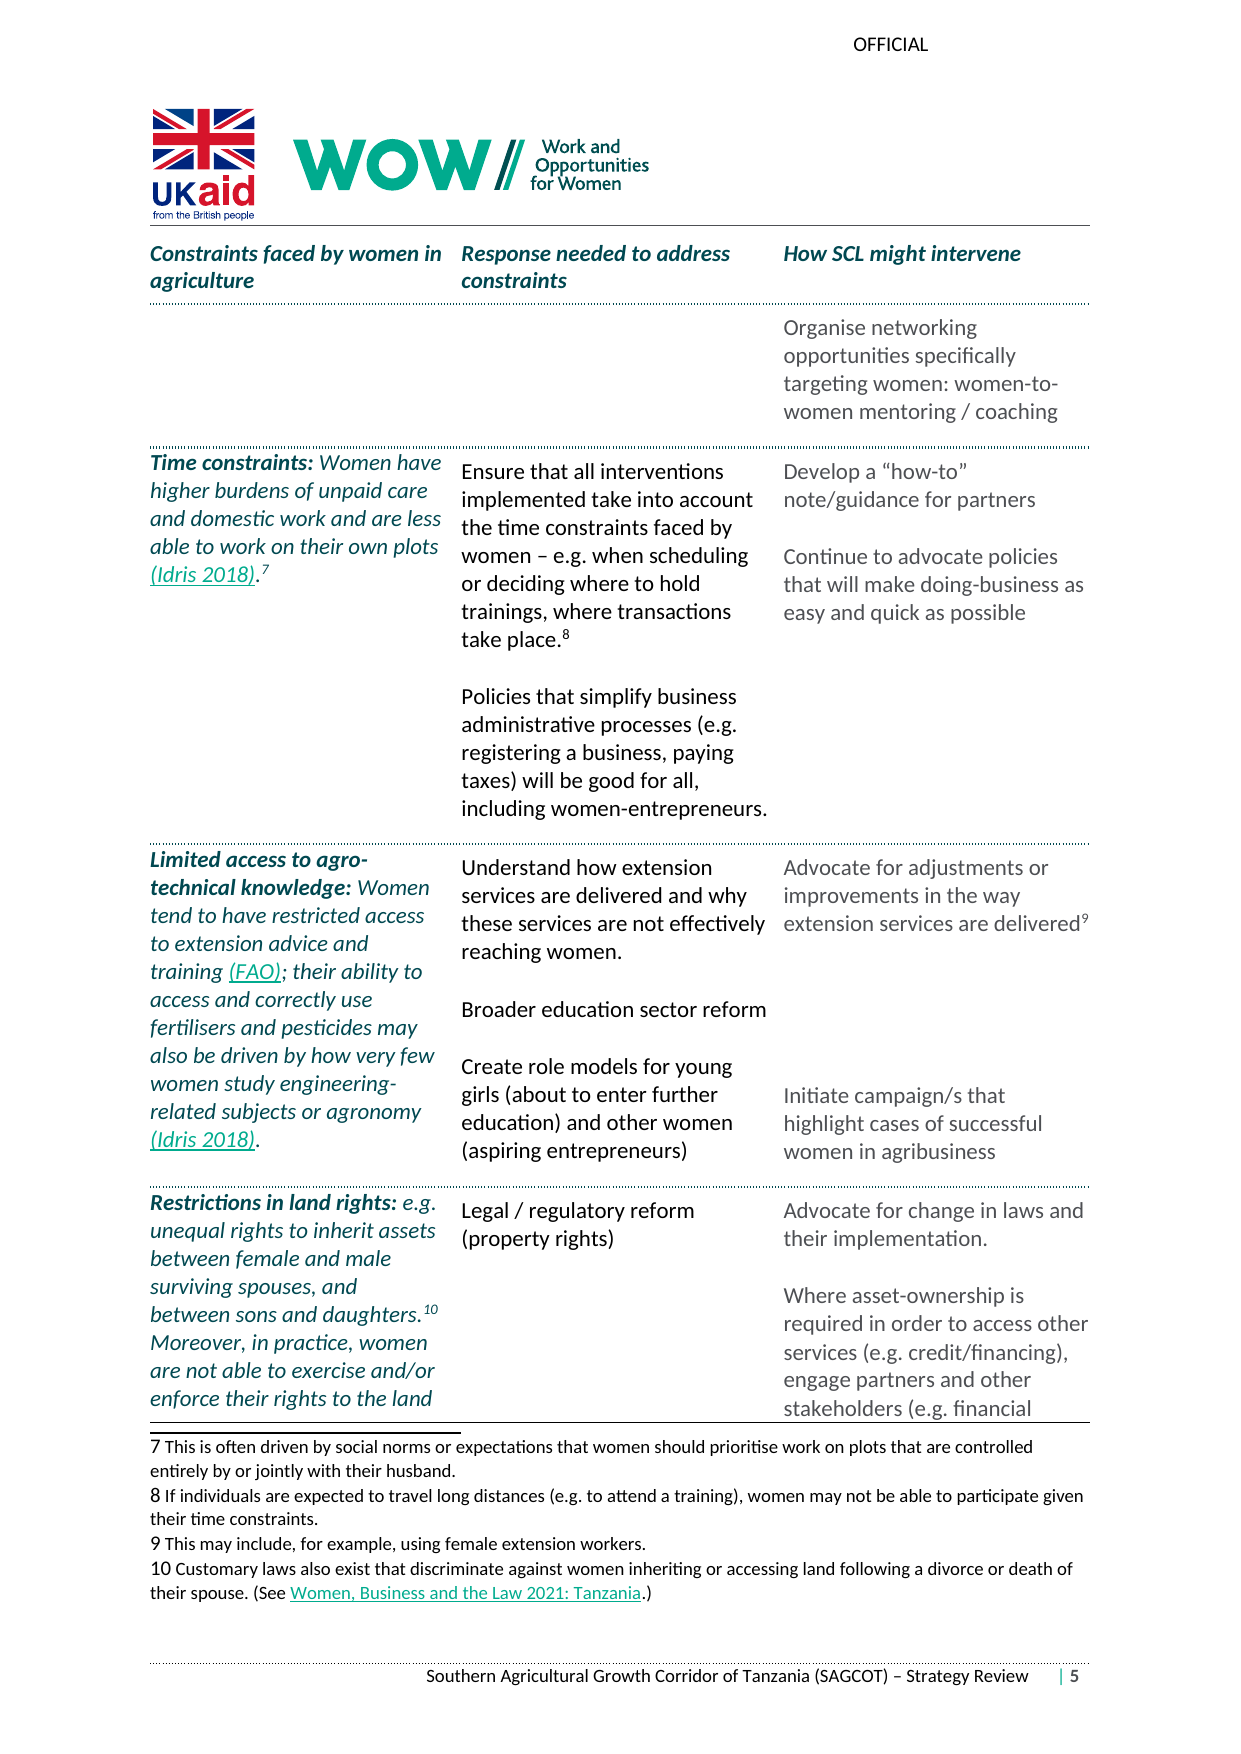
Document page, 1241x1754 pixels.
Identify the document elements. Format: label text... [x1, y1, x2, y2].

table_cell Advocate for adjustments or improvements in the way extension services are delivered Initiate campaign/s that highlight cases of successful women in agribusiness [783, 843, 1090, 1186]
table_cell Advocate for change in laws and their implementation. Where asset-ownership is required in order to access other services (e.g. credit/financing), engage partners and other stakeholders (e.g. financial [783, 1186, 1090, 1422]
table_cell Restrictions in land rights: e.g. unequal rights to inherit assets between female and male surviving spouses, and between sons and daughters. Moreover, in practice, women are not able to exercise and/or enforce their rights to the land [150, 1186, 461, 1422]
table_header Constraints faced by women in agriculture [150, 226, 461, 303]
table_header Response needed to address constraints [461, 226, 783, 303]
table_cell Develop a “how-to” note/guidance for partners Continue to advocate policies that will make doing-business as easy and quick as possible [783, 446, 1090, 843]
table_cell Time constraints: Women have higher burdens of unpaid care and domestic work and are less able to work on their own plots (Idris 2018). [150, 446, 461, 843]
table_header How SCL might intervene [783, 226, 1090, 303]
table_cell Legal / regulatory reform (property rights) [461, 1186, 783, 1422]
table_cell [461, 303, 783, 446]
table_cell Understand how extension services are delivered and why these services are not effectively reaching women. Broader education sector reform Create role models for young girls (about to enter further education) and other women (aspiring entrepreneurs) [461, 843, 783, 1186]
table_cell Ensure that all interventions implemented take into account the time constraints faced by women – e.g. when scheduling or deciding where to hold trainings, where transactions take place. Policies that simplify business administrative processes (e.g. registering a business, paying taxes) will be good for all, including women-entrepreneurs. [461, 446, 783, 843]
table_cell Limited access to agro-technical knowledge: Women tend to have restricted access to extension advice and training (FAO); their ability to access and correctly use fertilisers and pesticides may also be driven by how very few women study engineering-related subjects or agronomy (Idris 2018). [150, 843, 461, 1186]
table_cell [150, 303, 461, 446]
table_cell Organise networking opportunities specifically targeting women: women-to-women mentoring / coaching [783, 303, 1090, 446]
